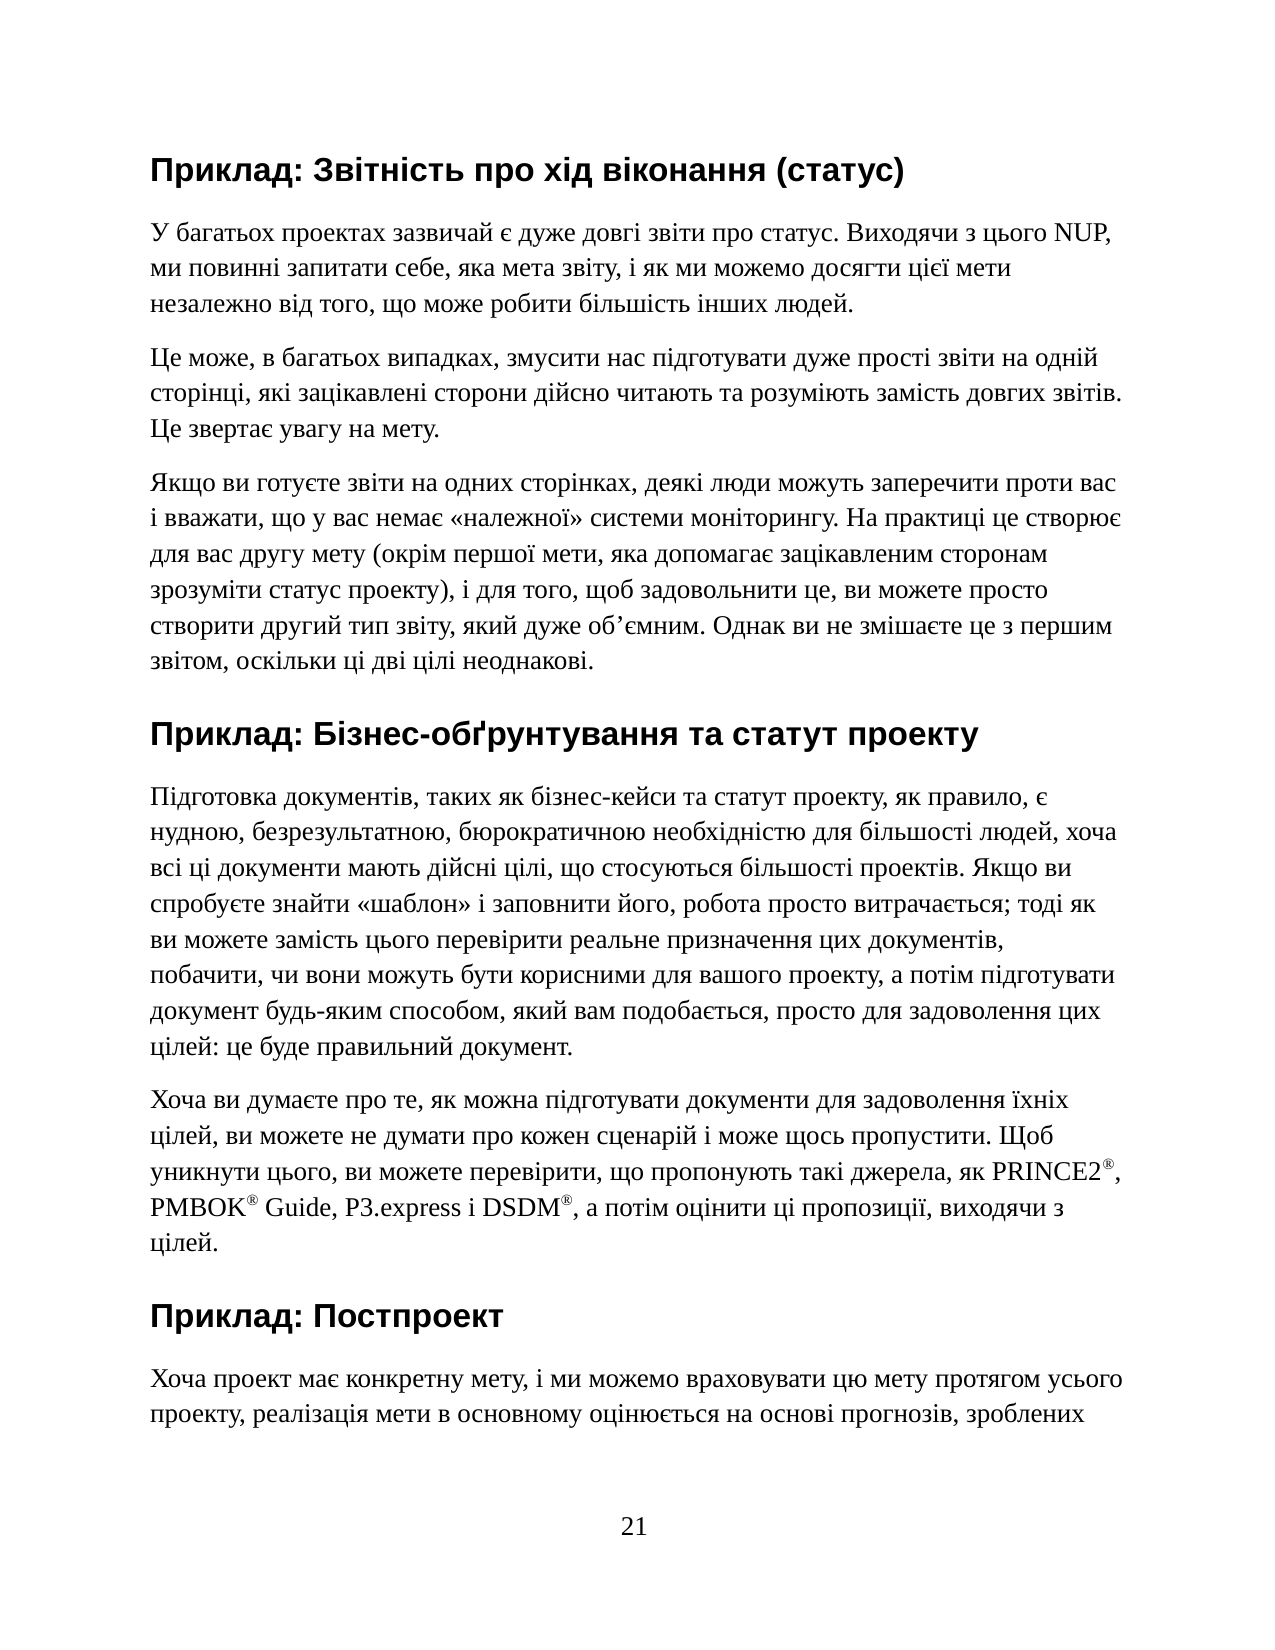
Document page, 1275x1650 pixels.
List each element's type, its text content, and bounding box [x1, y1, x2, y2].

subtitle Приклад: Звітність про хід віконання (статус) [150, 150, 1125, 188]
subtitle Приклад: Постпроект [150, 1296, 1125, 1334]
text У багатьох проектах зазвичай є дуже довгі звіти про статус. Виходячи з цього NUP, ми повинні запитати себе, яка мета звіту, і як ми можемо досягти цієї мети незалежно від того, що може робити більшість інших людей. [150, 216, 1125, 318]
subtitle Приклад: Бізнес-обґрунтування та статут проекту [150, 714, 1125, 753]
text Хоча проект має конкретну мету, і ми можемо враховувати цю мету протягом усього проекту, реалізація мети в основному оцінюється на основі прогнозів, зроблених [150, 1362, 1125, 1429]
text Хоча ви думаєте про те, як можна підготувати документи для задоволення їхніх цілей, ви можете не думати про кожен сценарій і може щось пропустити. Щоб уникнути цього, ви можете перевірити, що пропонують такі джерела, як PRINCE2®, PMBOK® Guide, P3.express і DSDM®, а потім оцінити ці пропозиції, виходячи з цілей. [150, 1083, 1125, 1258]
text Якщо ви готуєте звіти на одних сторінках, деякі люди можуть заперечити проти вас і вважати, що у вас немає «належної» системи моніторингу. На практиці це створює для вас другу мету (окрім першої мети, яка допомагає зацікавленим сторонам зрозуміти статус проекту), і для того, щоб задовольнити це, ви можете просто створити другий тип звіту, який дуже об’ємним. Однак ви не змішаєте це з першим звітом, оскільки ці дві цілі неоднакові. [150, 466, 1125, 676]
text Це може, в багатьох випадках, змусити нас підготувати дуже прості звіти на одній сторінці, які зацікавлені сторони дійсно читають та розуміють замість довгих звітів. Це звертає увагу на мету. [150, 341, 1125, 443]
text Підготовка документів, таких як бізнес-кейси та статут проекту, як правило, є нудною, безрезультатною, бюрократичною необхідністю для більшості людей, хоча всі ці документи мають дійсні цілі, що стосуються більшості проектів. Якщо ви спробуєте знайти «шаблон» і заповнити його, робота просто витрачається; тоді як ви можете замість цього перевірити реальне призначення цих документів, побачити, чи вони можуть бути корисними для вашого проекту, а потім підготувати документ будь-яким способом, який вам подобається, просто для задоволення цих цілей: це буде правильний документ. [150, 780, 1125, 1061]
